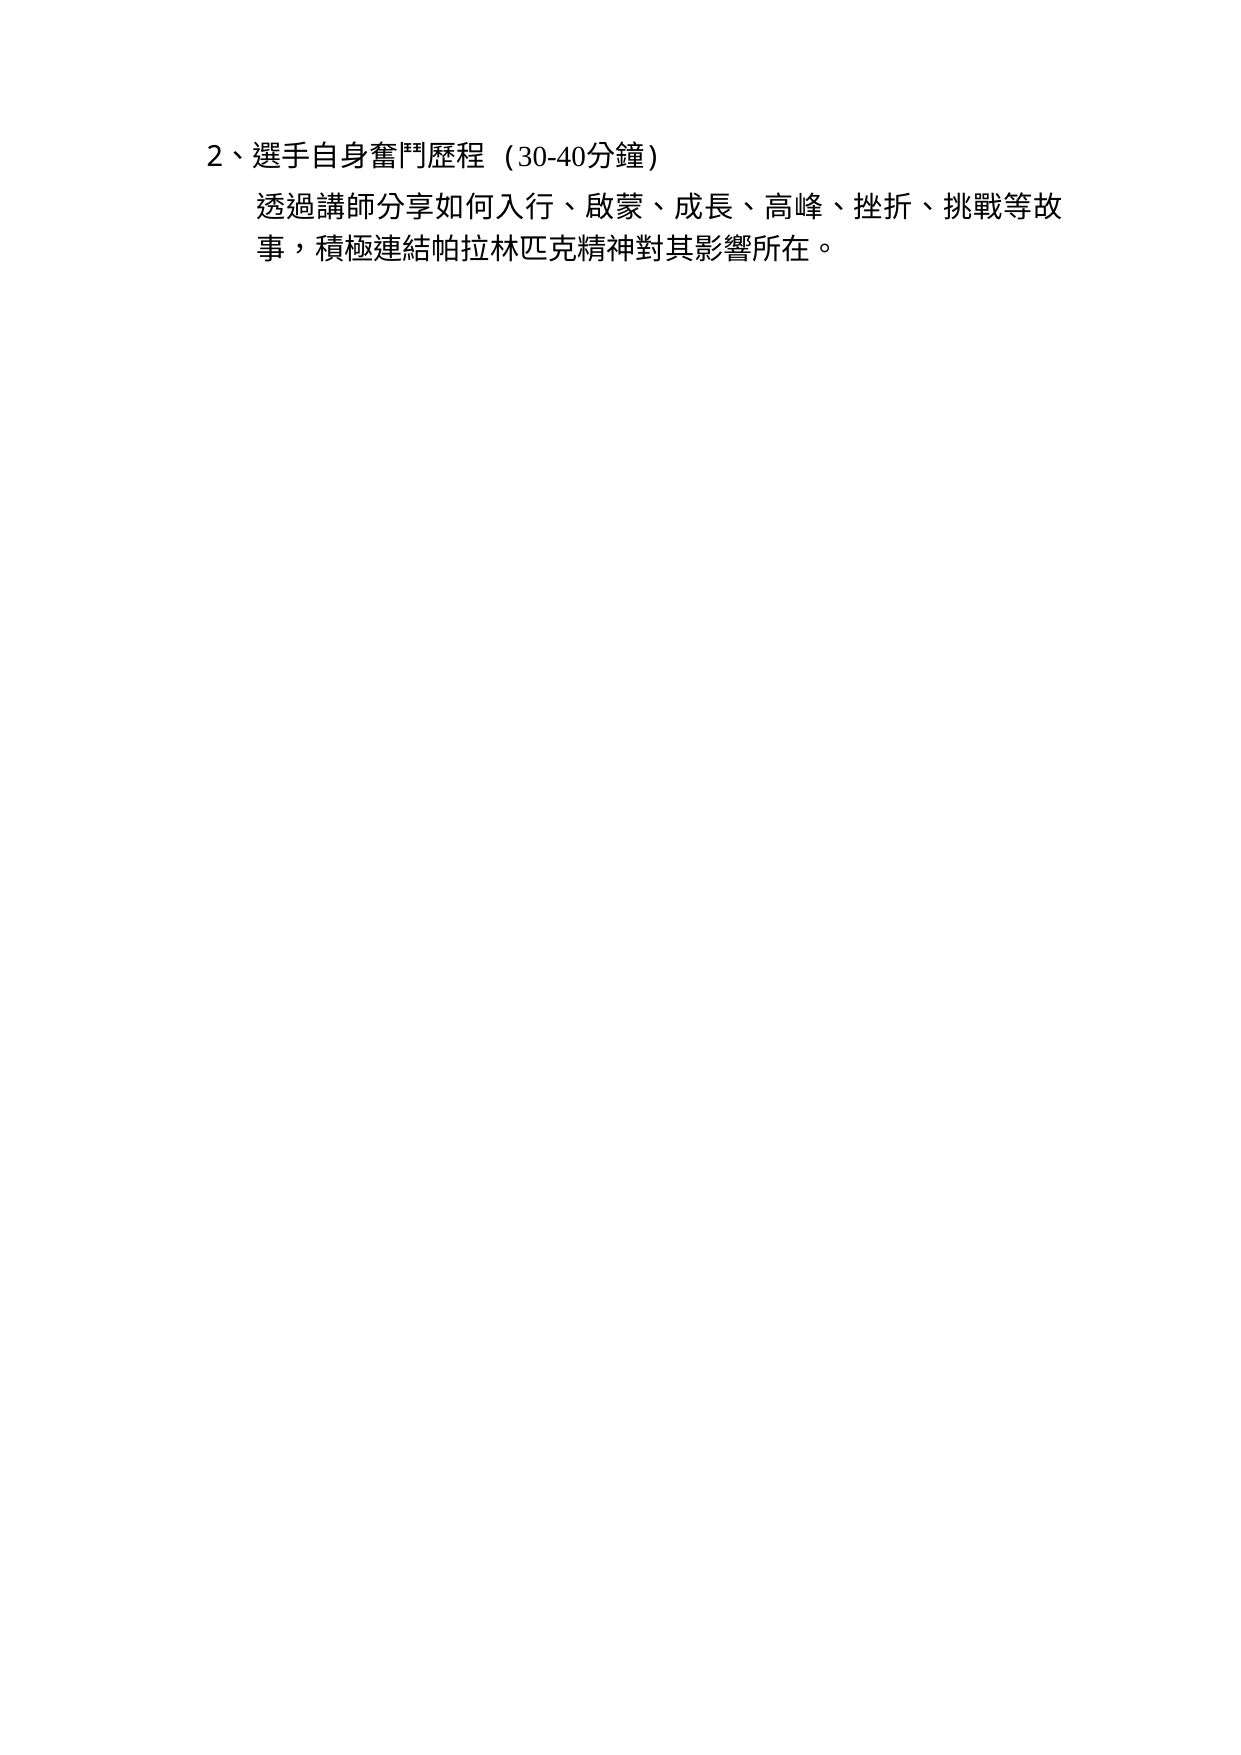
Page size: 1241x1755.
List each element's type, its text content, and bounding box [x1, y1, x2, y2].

text 透過講師分享如何入行、啟蒙、成長、高峰、挫折、挑戰等故事，積極連結帕拉林匹克精神對其影響所在。 [256, 184, 1064, 268]
text 2、選手自身奮鬥歷程 (30-40分鐘) [118, 133, 1064, 175]
